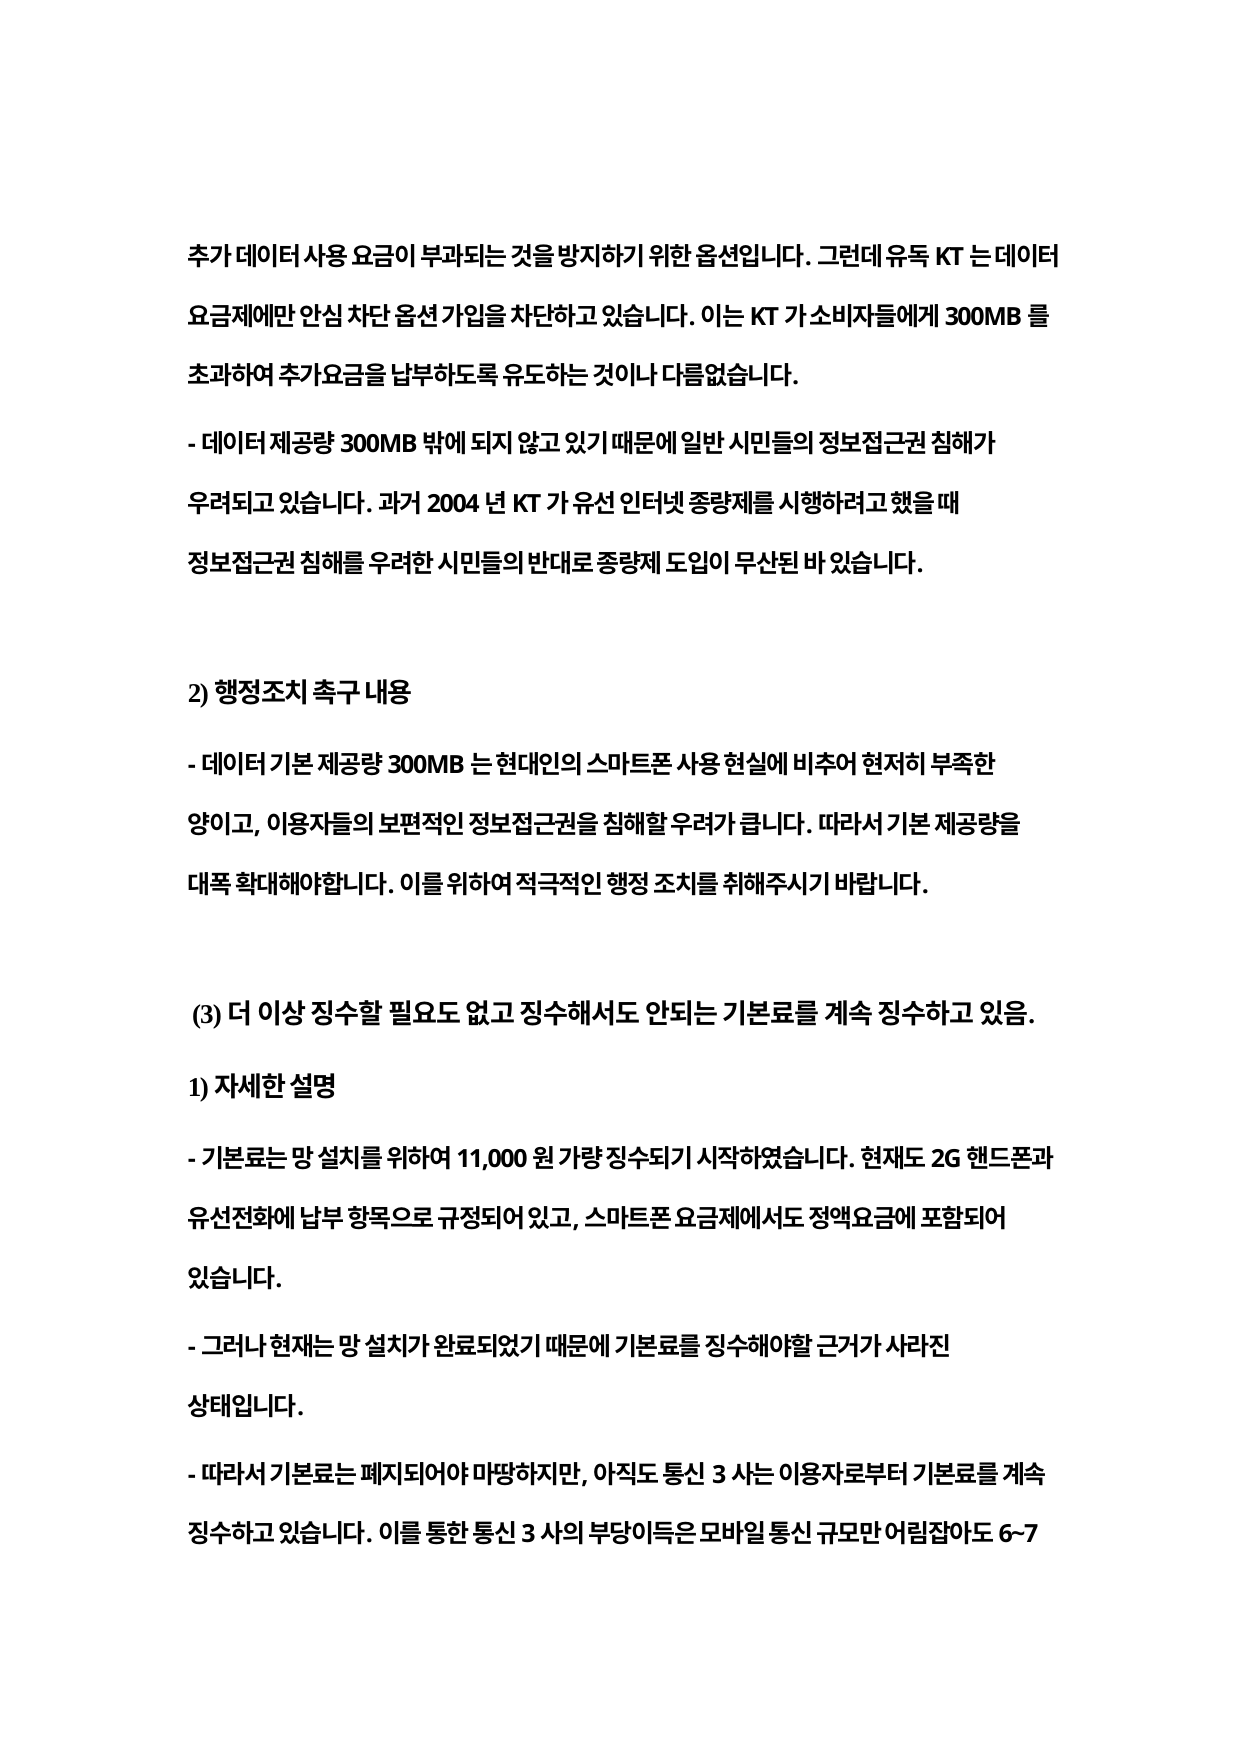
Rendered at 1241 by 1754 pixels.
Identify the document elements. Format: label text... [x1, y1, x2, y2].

text - 데이터 제공량 300MB 밖에 되지 않고 있기 때문에 일반 시민들의 정보접근권 침해가 우려되고 있습니다. 과거 2004년 KT가 유선 인터넷 종량제를 시행하려고 했을 때 정보접근권 침해를 우려한 시민들의 반대로 종량제 도입이 무산된 바 있습니다. [188, 424, 1063, 580]
text - 기본료는 망 설치를 위하여 11,000원 가량 징수되기 시작하였습니다. 현재도 2G 핸드폰과 유선전화에 납부 항목으로 규정되어 있고, 스마트폰 요금제에서도 정액요금에 포함되어 있습니다. [188, 1138, 1063, 1294]
text 1) 자세한 설명 [188, 1065, 1063, 1104]
text - 따라서 기본료는 폐지되어야 마땅하지만, 아직도 통신3사는 이용자로부터 기본료를 계속 징수하고 있습니다. 이를 통한 통신 3사의 부당이득은 모바일 통신 규모만 어림잡아도 6~7 [188, 1454, 1063, 1550]
text (3) 더 이상 징수할 필요도 없고 징수해서도 안되는 기본료를 계속 징수하고 있음. [177, 992, 1063, 1031]
text - 그러나 현재는 망 설치가 완료되었기 때문에 기본료를 징수해야할 근거가 사라진 상태입니다. [188, 1326, 1063, 1422]
text - 데이터 기본 제공량 300MB는 현대인의 스마트폰 사용 현실에 비추어 현저히 부족한 양이고, 이용자들의 보편적인 정보접근권을 침해할 우려가 큽니다. 따라서 기본 제공량을 대폭 확대해야합니다. 이를 위하여 적극적인 행정 조치를 취해주시기 바랍니다. [188, 744, 1063, 900]
text 추가 데이터 사용 요금이 부과되는 것을 방지하기 위한 옵션입니다. 그런데 유독 KT는 데이터 요금제에만 안심 차단 옵션 가입을 차단하고 있습니다. 이는 KT가 소비자들에게 300MB를 초과하여 추가요금을 납부하도록 유도하는 것이나 다름없습니다. [188, 236, 1063, 392]
text 2) 행정조치 촉구 내용 [188, 671, 1063, 711]
